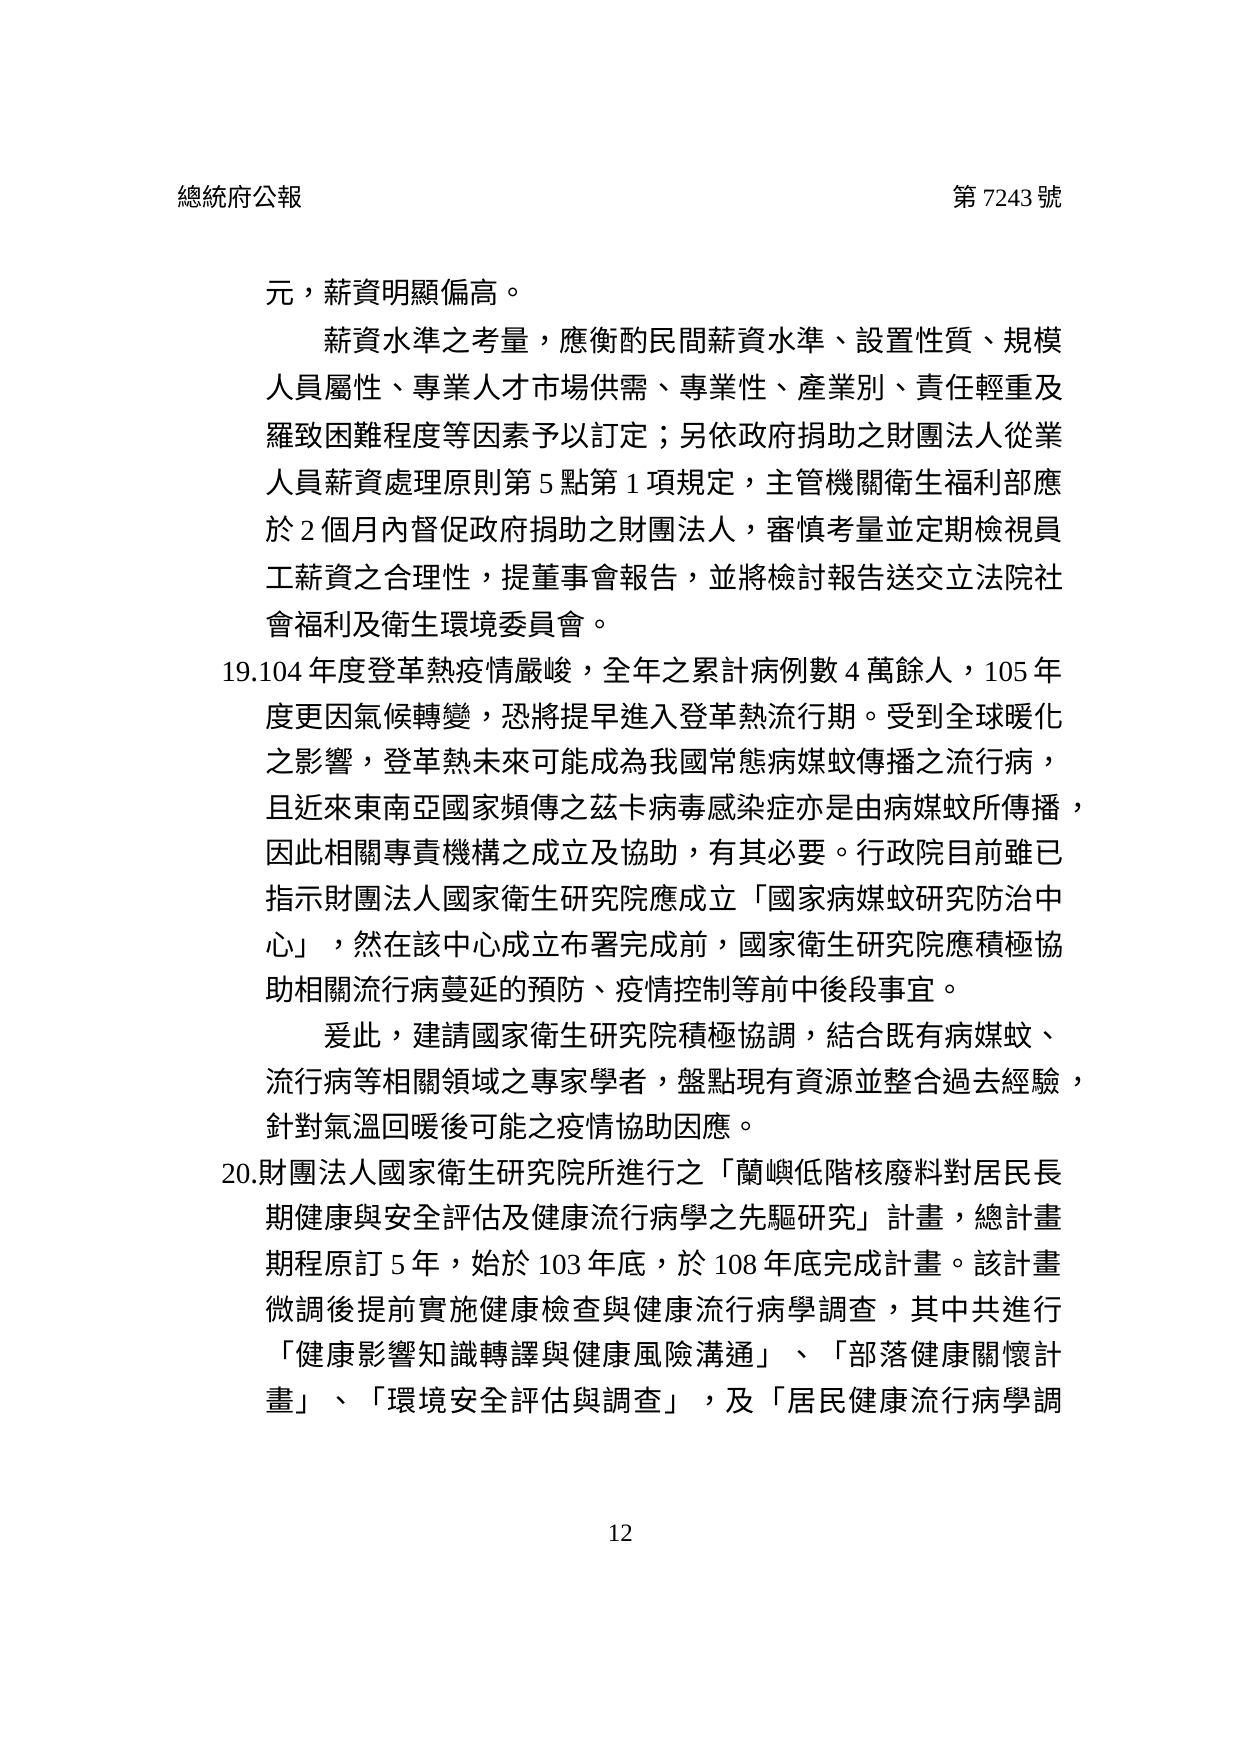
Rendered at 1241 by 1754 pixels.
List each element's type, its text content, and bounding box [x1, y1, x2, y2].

text 19.104年度登革熱疫情嚴峻，全年之累計病例數4萬餘人，105年度更因氣候轉變，恐將提早進入登革熱流行期。受到全球暖化之影響，登革熱未來可能成為我國常態病媒蚊傳播之流行病，且近來東南亞國家頻傳之茲卡病毒感染症亦是由病媒蚊所傳播，因此相關專責機構之成立及協助，有其必要。行政院目前雖已指示財團法人國家衛生研究院應成立「國家病媒蚊研究防治中心」，然在該中心成立布署完成前，國家衛生研究院應積極協助相關流行病蔓延的預防、疫情控制等前中後段事宜。 [221, 645, 1063, 1010]
text 爰此，建請國家衛生研究院積極協調，結合既有病媒蚊、流行病等相關領域之專家學者，盤點現有資源並整合過去經驗，針對氣溫回暖後可能之疫情協助因應。 [265, 1010, 1063, 1147]
text 薪資水準之考量，應衡酌民間薪資水準、設置性質、規模、人員屬性、專業人才市場供需、專業性、產業別、責任輕重及羅致困難程度等因素予以訂定；另依政府捐助之財團法人從業人員薪資處理原則第5點第1項規定，主管機關衛生福利部應於2個月內督促政府捐助之財團法人，審慎考量並定期檢視員工薪資之合理性，提董事會報告，並將檢討報告送交立法院社會福利及衛生環境委員會。 [265, 313, 1063, 645]
text 20.財團法人國家衛生研究院所進行之「蘭嶼低階核廢料對居民長期健康與安全評估及健康流行病學之先驅研究」計畫，總計畫期程原訂5年，始於103年底，於108年底完成計畫。該計畫微調後提前實施健康檢查與健康流行病學調查，其中共進行「健康影響知識轉譯與健康風險溝通」、「部落健康關懷計畫」、「環境安全評估與調查」，及「居民健康流行病學調 [221, 1147, 1063, 1421]
text 元，薪資明顯偏高。 [221, 266, 1063, 313]
